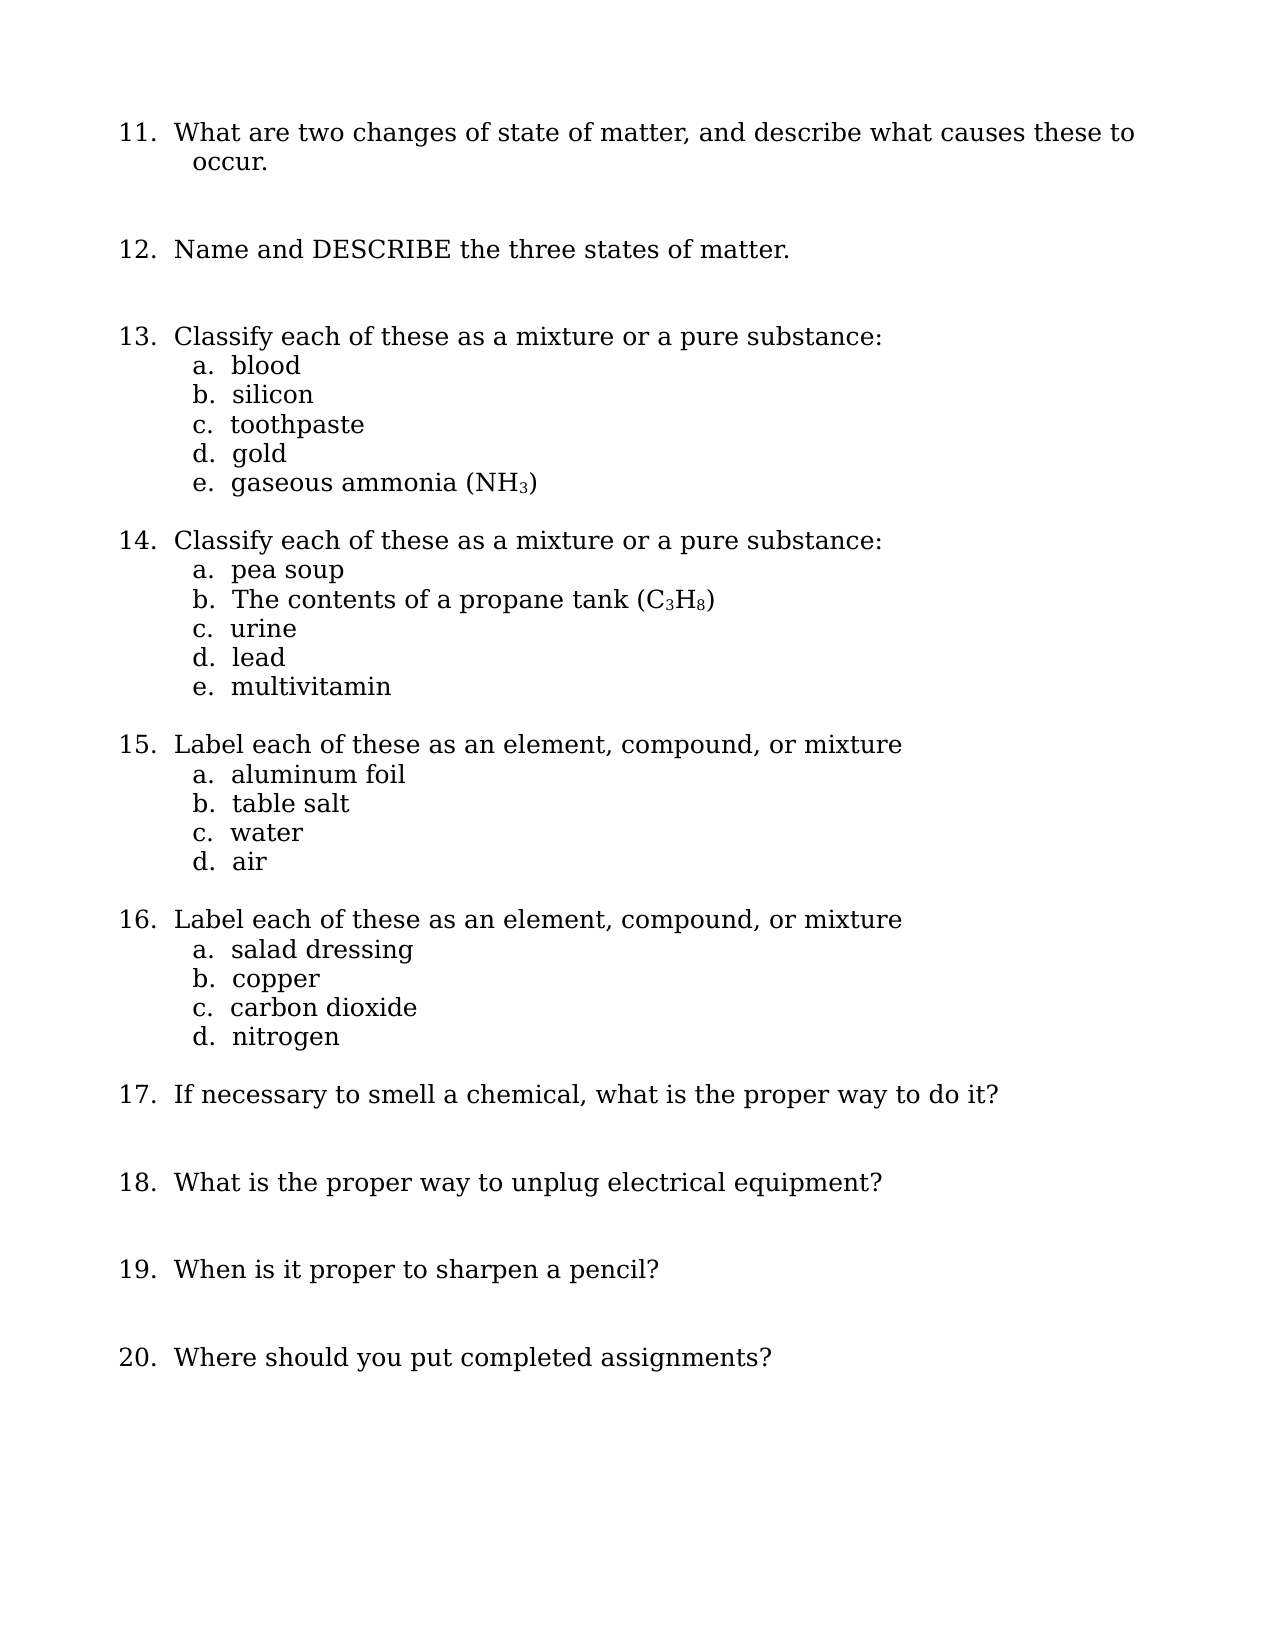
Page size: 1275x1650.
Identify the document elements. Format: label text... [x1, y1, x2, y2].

text b. copper [118, 964, 1157, 993]
text e. gaseous ammonia (NH3) [118, 468, 1157, 497]
text 16. Label each of these as an element, compound, or mixture [118, 906, 1157, 935]
text a. pea soup [118, 556, 1157, 585]
text c. urine [118, 614, 1157, 643]
text 17. If necessary to smell a chemical, what is the proper way to do it? [118, 1081, 1157, 1110]
text 11. What are two changes of state of matter, and describe what causes these to occur. [118, 118, 1157, 176]
text 12. Name and DESCRIBE the three states of matter. [118, 235, 1157, 264]
text b. silicon [118, 381, 1157, 410]
text a. aluminum foil [118, 760, 1157, 789]
text 14. Classify each of these as a mixture or a pure substance: [118, 526, 1157, 556]
text 13. Classify each of these as a mixture or a pure substance: [118, 322, 1157, 351]
text d. lead [118, 643, 1157, 672]
text 20. Where should you put completed assignments? [118, 1343, 1157, 1372]
text c. water [118, 818, 1157, 847]
text e. multivitamin [118, 672, 1157, 701]
text 19. When is it proper to sharpen a pencil? [118, 1256, 1157, 1285]
text 15. Label each of these as an element, compound, or mixture [118, 731, 1157, 760]
text c. carbon dioxide [118, 993, 1157, 1022]
text 18. What is the proper way to unplug electrical equipment? [118, 1168, 1157, 1197]
text d. air [118, 847, 1157, 876]
text b. The contents of a propane tank (C3H8) [118, 585, 1157, 614]
text d. gold [118, 439, 1157, 468]
text a. salad dressing [118, 935, 1157, 964]
text a. blood [118, 351, 1157, 381]
text b. table salt [118, 789, 1157, 818]
text d. nitrogen [118, 1022, 1157, 1051]
text c. toothpaste [118, 410, 1157, 439]
